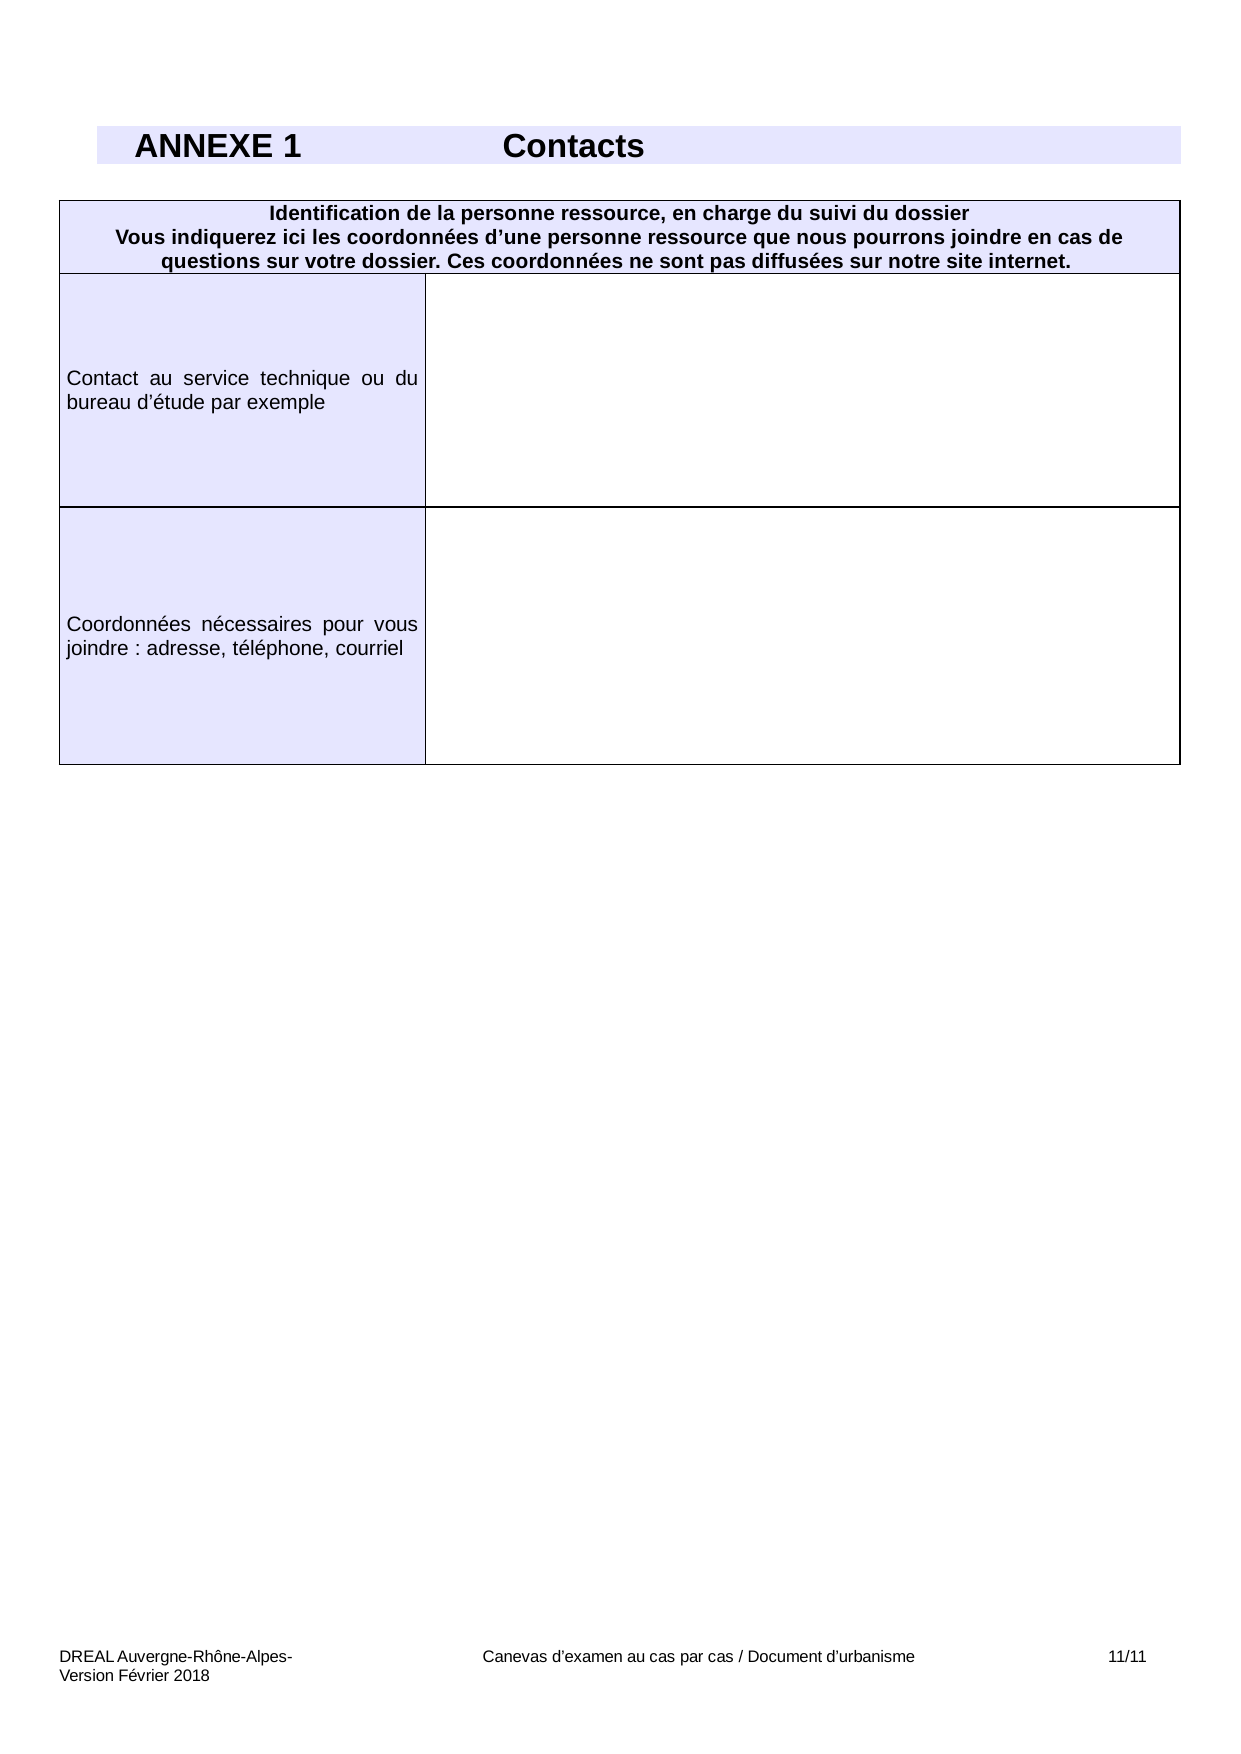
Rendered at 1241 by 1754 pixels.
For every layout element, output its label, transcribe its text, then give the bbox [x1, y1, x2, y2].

subtitle ANNEXE 1 Contacts [97, 126, 1181, 164]
table_cell Coordonnées nécessaires pour vous joindre : adresse, téléphone, courriel [60, 508, 425, 764]
table_cell Contact au service technique ou du bureau d’étude par exemple [60, 274, 425, 506]
table_cell [426, 508, 1179, 764]
table_cell [426, 274, 1179, 506]
table_header Identification de la personne ressource, en charge du suivi du dossier Vous indiquerez ici les coordonnées d’une personne ressource que nous pourrons joindre en cas de questions sur votre dossier. Ces coordonnées ne sont pas diffusées sur notre site internet. [60, 201, 1179, 273]
